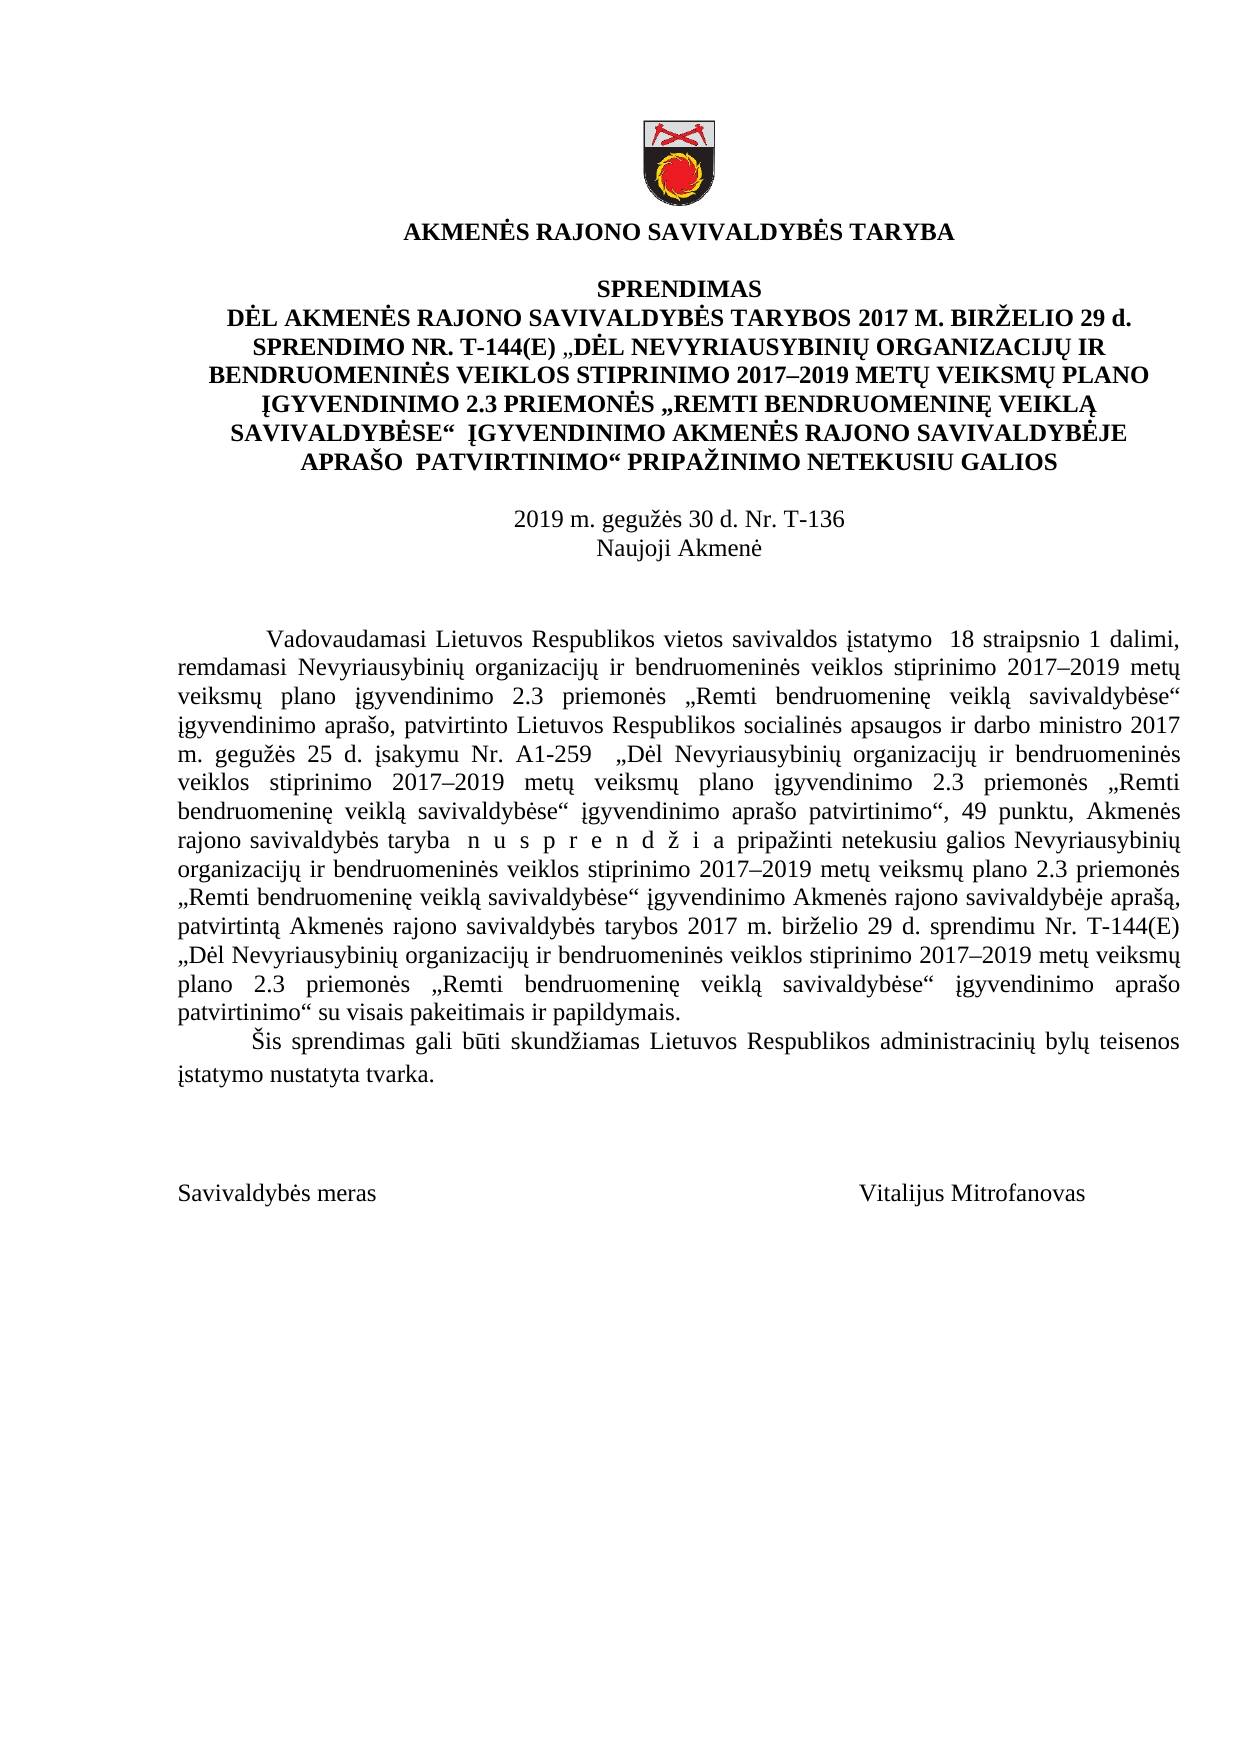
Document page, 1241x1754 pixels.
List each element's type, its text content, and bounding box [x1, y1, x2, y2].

text Šis sprendimas gali būti skundžiamas Lietuvos Respublikos administracinių bylų teisenos įstatymo nustatyta tvarka. [177, 1026, 1181, 1088]
text SPRENDIMAS [177, 274, 1181, 303]
text Vadovaudamasi Lietuvos Respublikos vietos savivaldos įstatymo 18 straipsnio 1 dalimi, remdamasi Nevyriausybinių organizacijų ir bendruomeninės veiklos stiprinimo 2017–2019 metų veiksmų plano įgyvendinimo 2.3 priemonės „Remti bendruomeninę veiklą savivaldybėse“ įgyvendinimo aprašo, patvirtinto Lietuvos Respublikos socialinės apsaugos ir darbo ministro 2017 m. gegužės 25 d. įsakymu Nr. A1-259 „Dėl Nevyriausybinių organizacijų ir bendruomeninės veiklos stiprinimo 2017–2019 metų veiksmų plano įgyvendinimo 2.3 priemonės „Remti bendruomeninę veiklą savivaldybėse“ įgyvendinimo aprašo patvirtinimo“, 49 punktu, Akmenės rajono savivaldybės taryba n u s p r e n d ž i a pripažinti netekusiu galios Nevyriausybinių organizacijų ir bendruomeninės veiklos stiprinimo 2017–2019 metų veiksmų plano 2.3 priemonės „Remti bendruomeninę veiklą savivaldybėse“ įgyvendinimo Akmenės rajono savivaldybėje aprašą, patvirtintą Akmenės rajono savivaldybės tarybos 2017 m. birželio 29 d. sprendimu Nr. T-144(E) „Dėl Nevyriausybinių organizacijų ir bendruomeninės veiklos stiprinimo 2017–2019 metų veiksmų plano 2.3 priemonės „Remti bendruomeninę veiklą savivaldybėse“ įgyvendinimo aprašo patvirtinimo“ su visais pakeitimais ir papildymais. [177, 624, 1181, 1026]
text AKMENĖS RAJONO SAVIVALDYBĖS TARYBA [177, 217, 1181, 246]
text DĖL AKMENĖS RAJONO SAVIVALDYBĖS TARYBOS 2017 M. BIRŽELIO 29 d. SPRENDIMO NR. T-144(E) „DĖL NEVYRIAUSYBINIŲ ORGANIZACIJŲ IR BENDRUOMENINĖS VEIKLOS STIPRINIMO 2017–2019 METŲ VEIKSMŲ PLANO ĮGYVENDINIMO 2.3 PRIEMONĖS „REMTI BENDRUOMENINĘ VEIKLĄ SAVIVALDYBĖSE“ ĮGYVENDINIMO AKMENĖS RAJONO SAVIVALDYBĖJE APRAŠO PATVIRTINIMO“ PRIPAŽINIMO NETEKUSIU GALIOS [177, 303, 1181, 476]
text 2019 m. gegužės 30 d. Nr. T-136 [177, 504, 1181, 533]
text Savivaldybės meras Vitalijus Mitrofanovas [177, 1178, 1181, 1207]
text Naujoji Akmenė [177, 533, 1181, 562]
